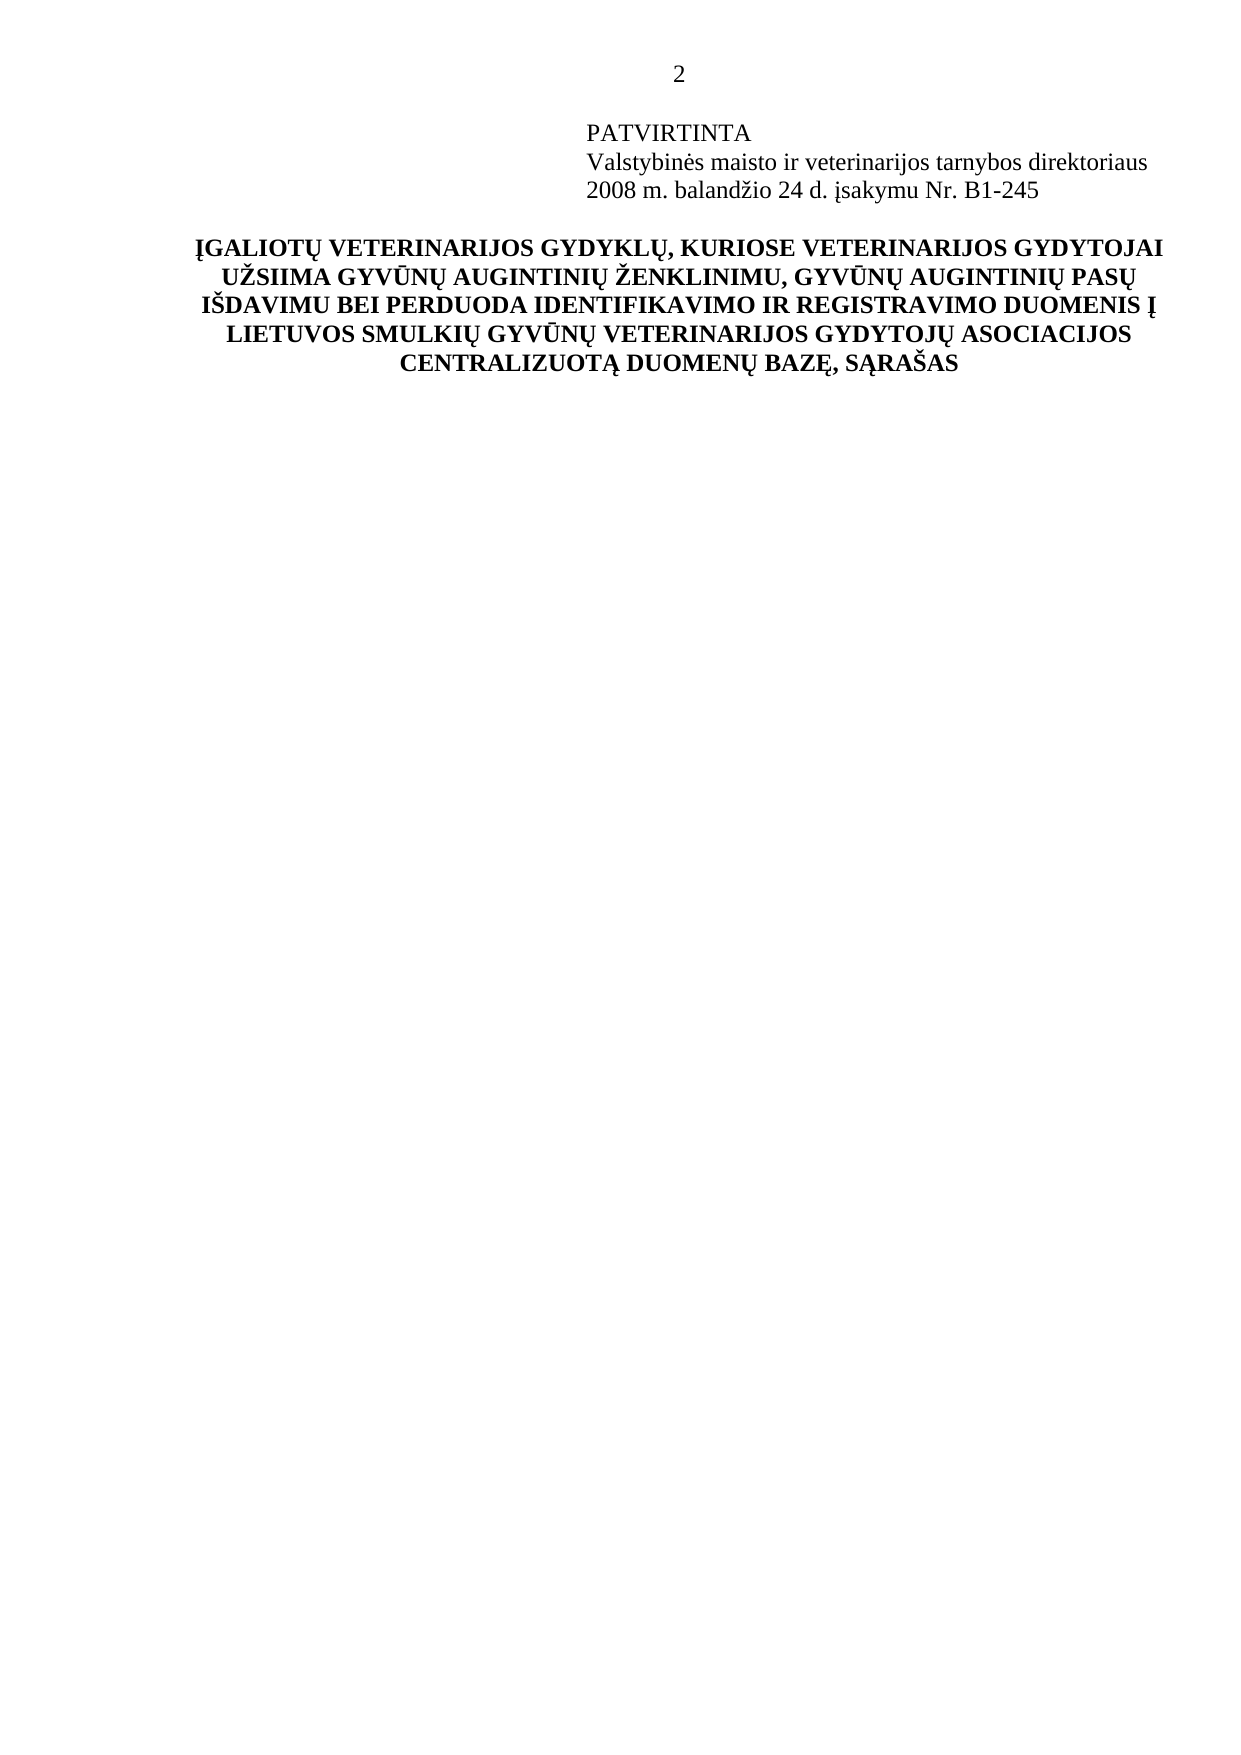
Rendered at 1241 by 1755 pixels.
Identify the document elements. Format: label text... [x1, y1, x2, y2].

text Valstybinės maisto ir veterinarijos tarnybos direktoriaus [586, 147, 1181, 176]
text ĮGALIOTŲ VETERINARIJOS GYDYKLŲ, KURIOSE VETERINARIJOS GYDYTOJAI UŽSIIMA GYVŪNŲ AUGINTINIŲ ŽENKLINIMU, GYVŪNŲ AUGINTINIŲ PASŲ IŠDAVIMU BEI PERDUODA IDENTIFIKAVIMO IR REGISTRAVIMO DUOMENIS Į LIETUVOS SMULKIŲ GYVŪNŲ VETERINARIJOS GYDYTOJŲ ASOCIACIJOS CENTRALIZUOTĄ DUOMENŲ BAZĘ, SĄRAŠAS [177, 233, 1181, 377]
text 2008 m. balandžio 24 d. įsakymu Nr. B1-245 [586, 176, 1181, 204]
text PATVIRTINTA [586, 118, 1181, 147]
